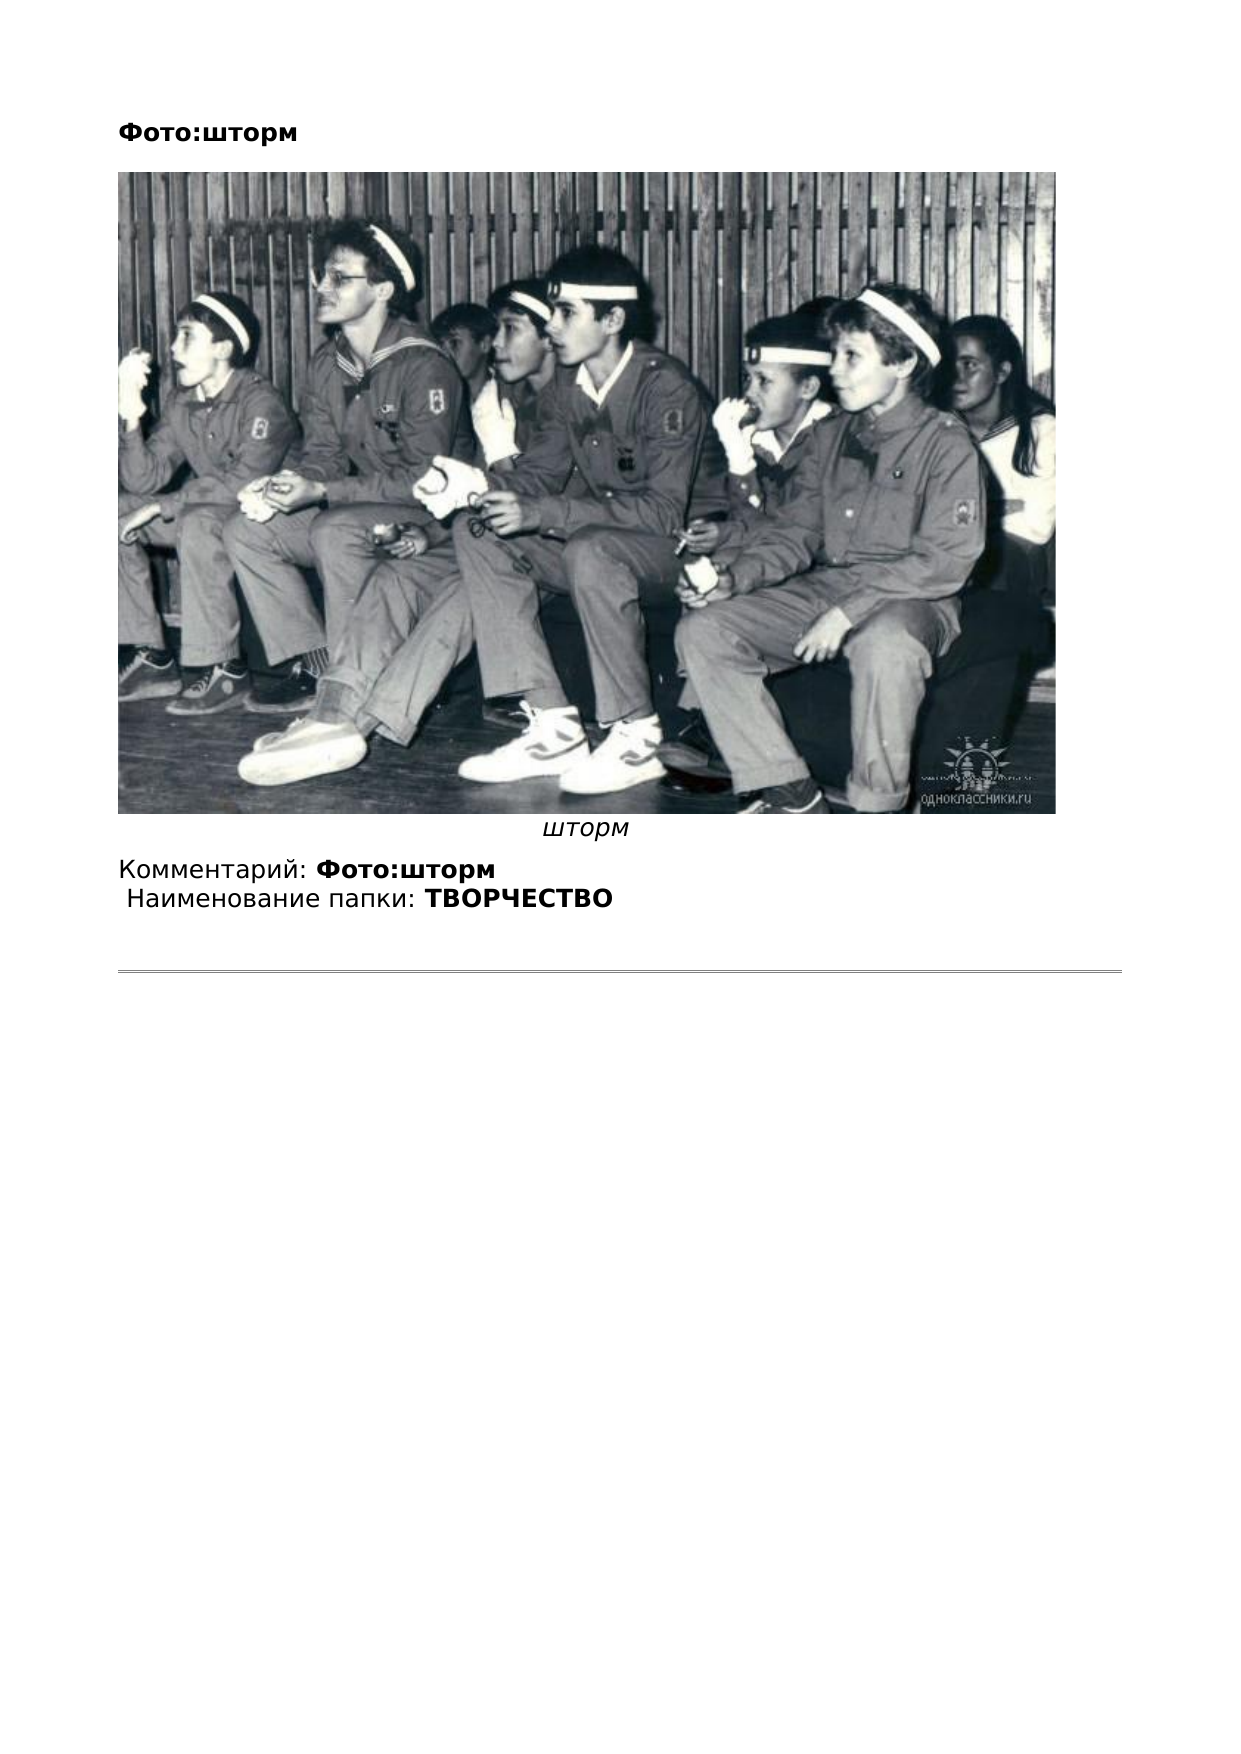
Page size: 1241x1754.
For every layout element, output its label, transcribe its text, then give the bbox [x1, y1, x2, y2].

text шторм [118, 814, 1056, 843]
subtitle Фото:шторм [118, 118, 1122, 147]
text Комментарий: Фото:шторм Наименование папки: ТВОРЧЕСТВО [118, 855, 1122, 943]
picture [118, 172, 1056, 814]
